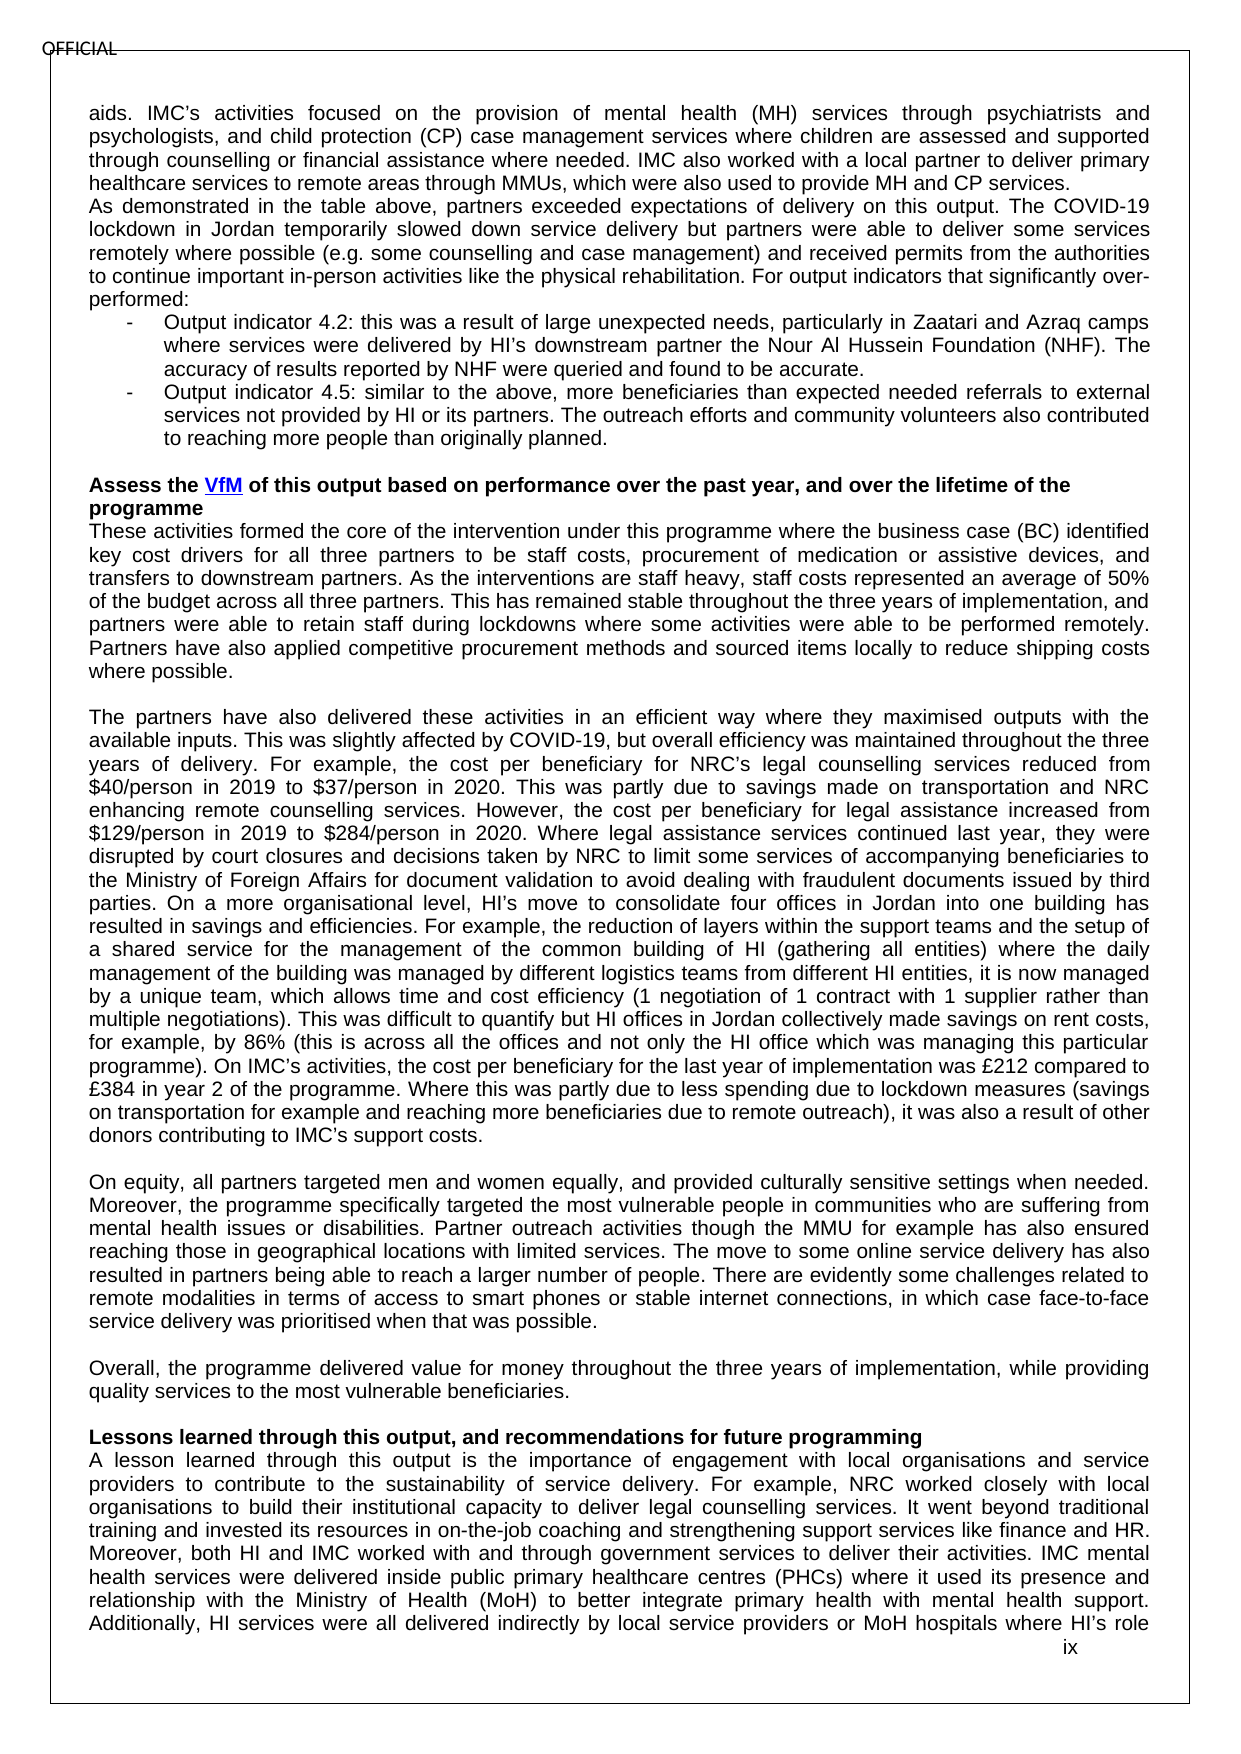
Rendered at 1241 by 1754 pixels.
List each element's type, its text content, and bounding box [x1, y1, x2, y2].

text Lessons learned through this output, and recommendations for future programming [89, 1426, 1152, 1449]
text aids. IMC’s activities focused on the provision of mental health (MH) services through psychiatrists and psychologists, and child protection (CP) case management services where children are assessed and supported through counselling or financial assistance where needed. IMC also worked with a local partner to deliver primary healthcare services to remote areas through MMUs, which were also used to provide MH and CP services. [89, 102, 1152, 195]
text These activities formed the core of the intervention under this programme where the business case (BC) identified key cost drivers for all three partners to be staff costs, procurement of medication or assistive devices, and transfers to downstream partners. As the interventions are staff heavy, staff costs represented an average of 50% of the budget across all three partners. This has remained stable throughout the three years of implementation, and partners were able to retain staff during lockdowns where some activities were able to be performed remotely. Partners have also applied competitive procurement methods and sourced items locally to reduce shipping costs where possible. [89, 520, 1152, 682]
text The partners have also delivered these activities in an efficient way where they maximised outputs with the available inputs. This was slightly affected by COVID-19, but overall efficiency was maintained throughout the three years of delivery. For example, the cost per beneficiary for NRC’s legal counselling services reduced from $40/person in 2019 to $37/person in 2020. This was partly due to savings made on transportation and NRC enhancing remote counselling services. However, the cost per beneficiary for legal assistance increased from $129/person in 2019 to $284/person in 2020. Where legal assistance services continued last year, they were disrupted by court closures and decisions taken by NRC to limit some services of accompanying beneficiaries to the Ministry of Foreign Affairs for document validation to avoid dealing with fraudulent documents issued by third parties. On a more organisational level, HI’s move to consolidate four offices in Jordan into one building has resulted in savings and efficiencies. For example, the reduction of layers within the support teams and the setup of a shared service for the management of the common building of HI (gathering all entities) where the daily management of the building was managed by different logistics teams from different HI entities, it is now managed by a unique team, which allows time and cost efficiency (1 negotiation of 1 contract with 1 supplier rather than multiple negotiations). This was difficult to quantify but HI offices in Jordan collectively made savings on rent costs, for example, by 86% (this is across all the offices and not only the HI office which was managing this particular programme). On IMC’s activities, the cost per beneficiary for the last year of implementation was £212 compared to £384 in year 2 of the programme. Where this was partly due to less spending due to lockdown measures (savings on transportation for example and reaching more beneficiaries due to remote outreach), it was also a result of other donors contributing to IMC’s support costs. [89, 706, 1152, 1147]
text Assess the VfM of this output based on performance over the past year, and over the lifetime of the programme [89, 473, 1152, 520]
list Output indicator 4.5: similar to the above, more beneficiaries than expected needed referrals to external services not provided by HI or its partners. The outreach efforts and community volunteers also contributed to reaching more people than originally planned. [126, 381, 1152, 450]
text As demonstrated in the table above, partners exceeded expectations of delivery on this output. The COVID-19 lockdown in Jordan temporarily slowed down service delivery but partners were able to deliver some services remotely where possible (e.g. some counselling and case management) and received permits from the authorities to continue important in-person activities like the physical rehabilitation. For output indicators that significantly over-performed: [89, 195, 1152, 311]
text On equity, all partners targeted men and women equally, and provided culturally sensitive settings when needed. Moreover, the programme specifically targeted the most vulnerable people in communities who are suffering from mental health issues or disabilities. Partner outreach activities though the MMU for example has also ensured reaching those in geographical locations with limited services. The move to some online service delivery has also resulted in partners being able to reach a larger number of people. There are evidently some challenges related to remote modalities in terms of access to smart phones or stable internet connections, in which case face-to-face service delivery was prioritised when that was possible. [89, 1170, 1152, 1333]
text Overall, the programme delivered value for money throughout the three years of implementation, while providing quality services to the most vulnerable beneficiaries. [89, 1356, 1152, 1403]
list Output indicator 4.2: this was a result of large unexpected needs, particularly in Zaatari and Azraq camps where services were delivered by HI’s downstream partner the Nour Al Hussein Foundation (NHF). The accuracy of results reported by NHF were queried and found to be accurate. [126, 311, 1152, 381]
text A lesson learned through this output is the importance of engagement with local organisations and service providers to contribute to the sustainability of service delivery. For example, NRC worked closely with local organisations to build their institutional capacity to deliver legal counselling services. It went beyond traditional training and invested its resources in on-the-job coaching and strengthening support services like finance and HR. Moreover, both HI and IMC worked with and through government services to deliver their activities. IMC mental health services were delivered inside public primary healthcare centres (PHCs) where it used its presence and relationship with the Ministry of Health (MoH) to better integrate primary health with mental health support. Additionally, HI services were all delivered indirectly by local service providers or MoH hospitals where HI’s role [89, 1449, 1152, 1635]
